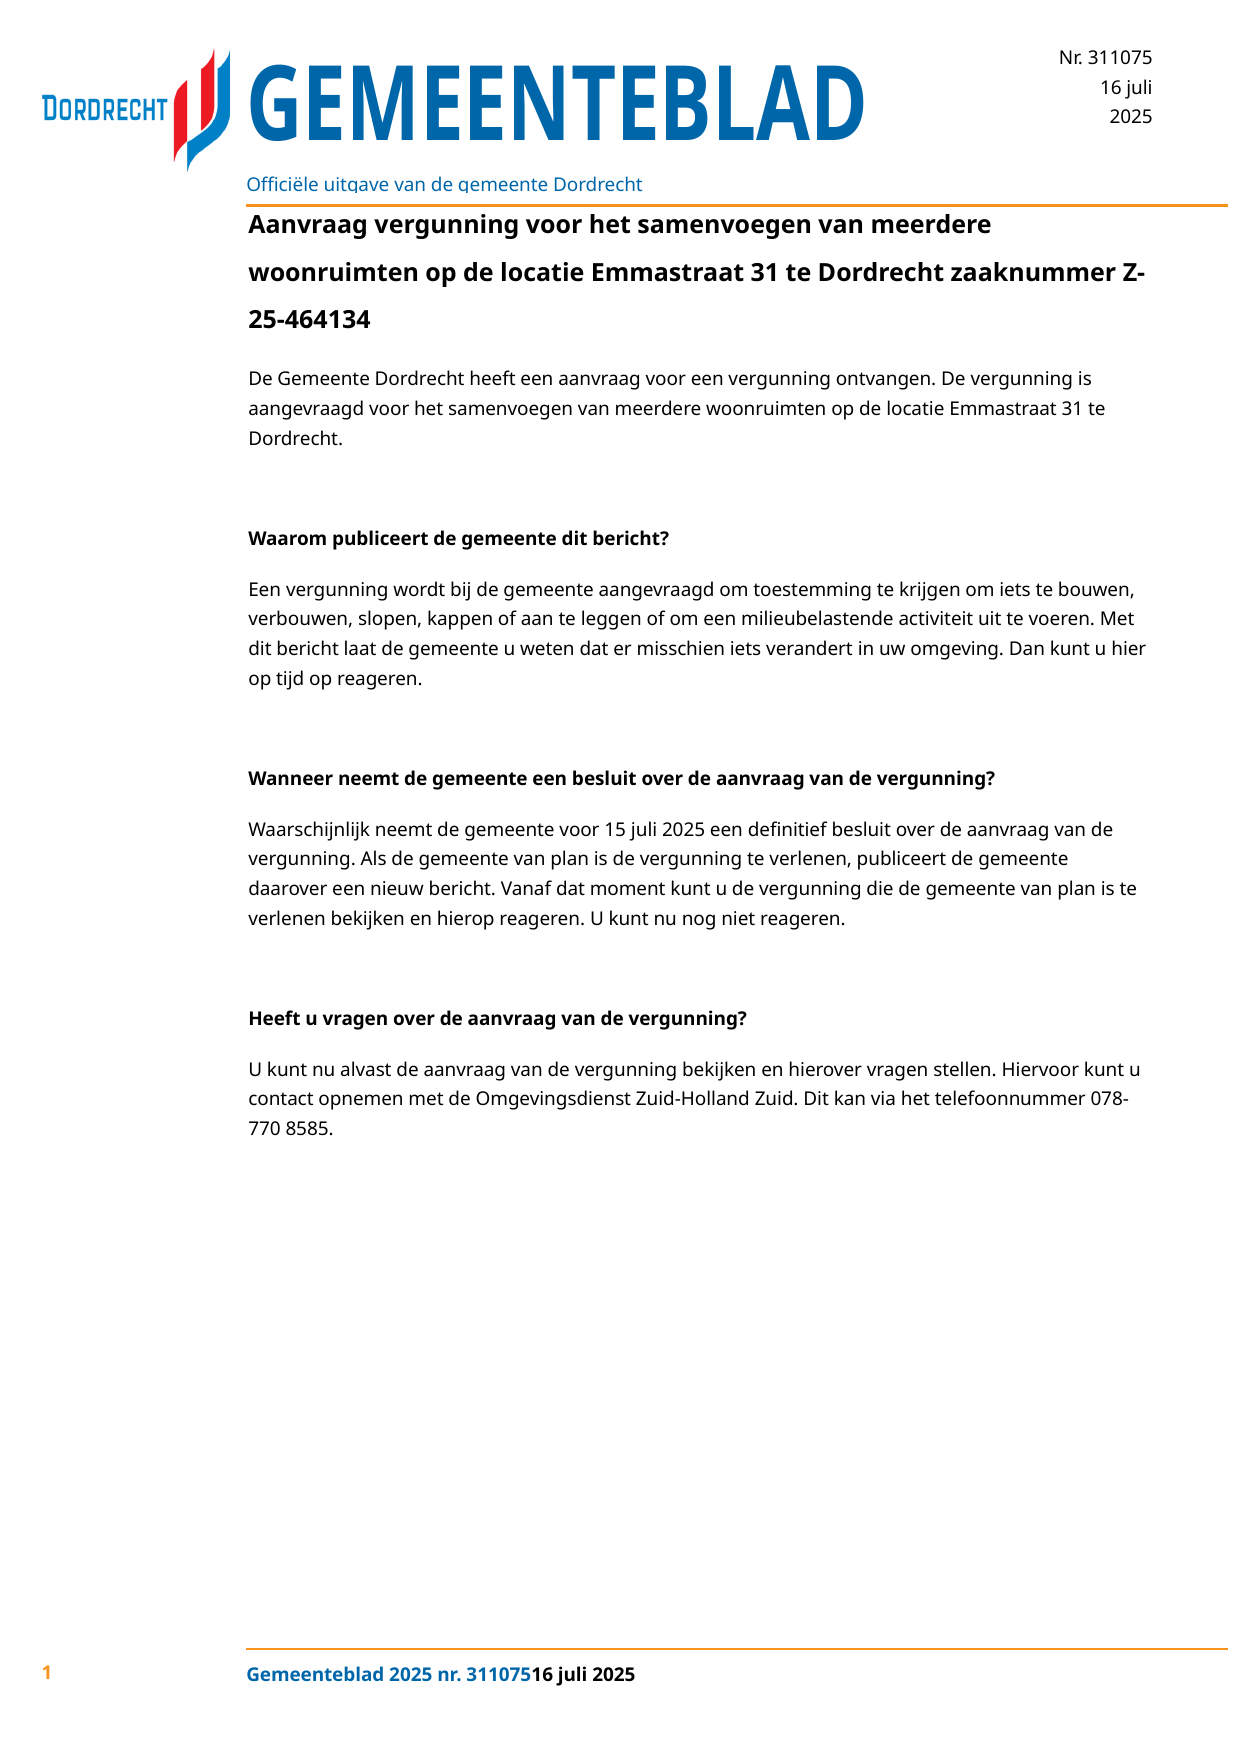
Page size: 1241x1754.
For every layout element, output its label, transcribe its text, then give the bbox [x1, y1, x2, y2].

text Waarschijnlijk neemt de gemeente voor 15 juli 2025 een definitief besluit over de aanvraag van de vergunning. Als de gemeente van plan is de vergunning te verlenen, publiceert de gemeente daarover een nieuw bericht. Vanaf dat moment kunt u de vergunning die de gemeente van plan is te verlenen bekijken en hierop reageren. U kunt nu nog niet reageren. [248, 816, 1152, 930]
text Heeft u vragen over de aanvraag van de vergunning? [248, 1006, 1152, 1031]
picture [41, 47, 231, 172]
text U kunt nu alvast de aanvraag van de vergunning bekijken en hierover vragen stellen. Hiervoor kunt u contact opnemen met de Omgevingsdienst Zuid-Holland Zuid. Dit kan via het telefoonnummer 078-770 8585. [248, 1056, 1152, 1141]
text De Gemeente Dordrecht heeft een aanvraag voor een vergunning ontvangen. De vergunning is aangevraagd voor het samenvoegen van meerdere woonruimten op de locatie Emmastraat 31 te Dordrecht. [248, 366, 1152, 450]
text Aanvraag vergunning voor het samenvoegen van meerdere woonruimten op de locatie Emmastraat 31 te Dordrecht zaaknummer Z-25-464134 [248, 207, 1152, 336]
text Een vergunning wordt bij de gemeente aangevraagd om toestemming te krijgen om iets te bouwen, verbouwen, slopen, kappen of aan te leggen of om een milieubelastende activiteit uit te voeren. Met dit bericht laat de gemeente u weten dat er misschien iets verandert in uw omgeving. Dan kunt u hier op tijd op reageren. [248, 576, 1152, 690]
text Wanneer neemt de gemeente een besluit over de aanvraag van de vergunning? [248, 766, 1152, 791]
text Waarom publiceert de gemeente dit bericht? [248, 526, 1152, 551]
